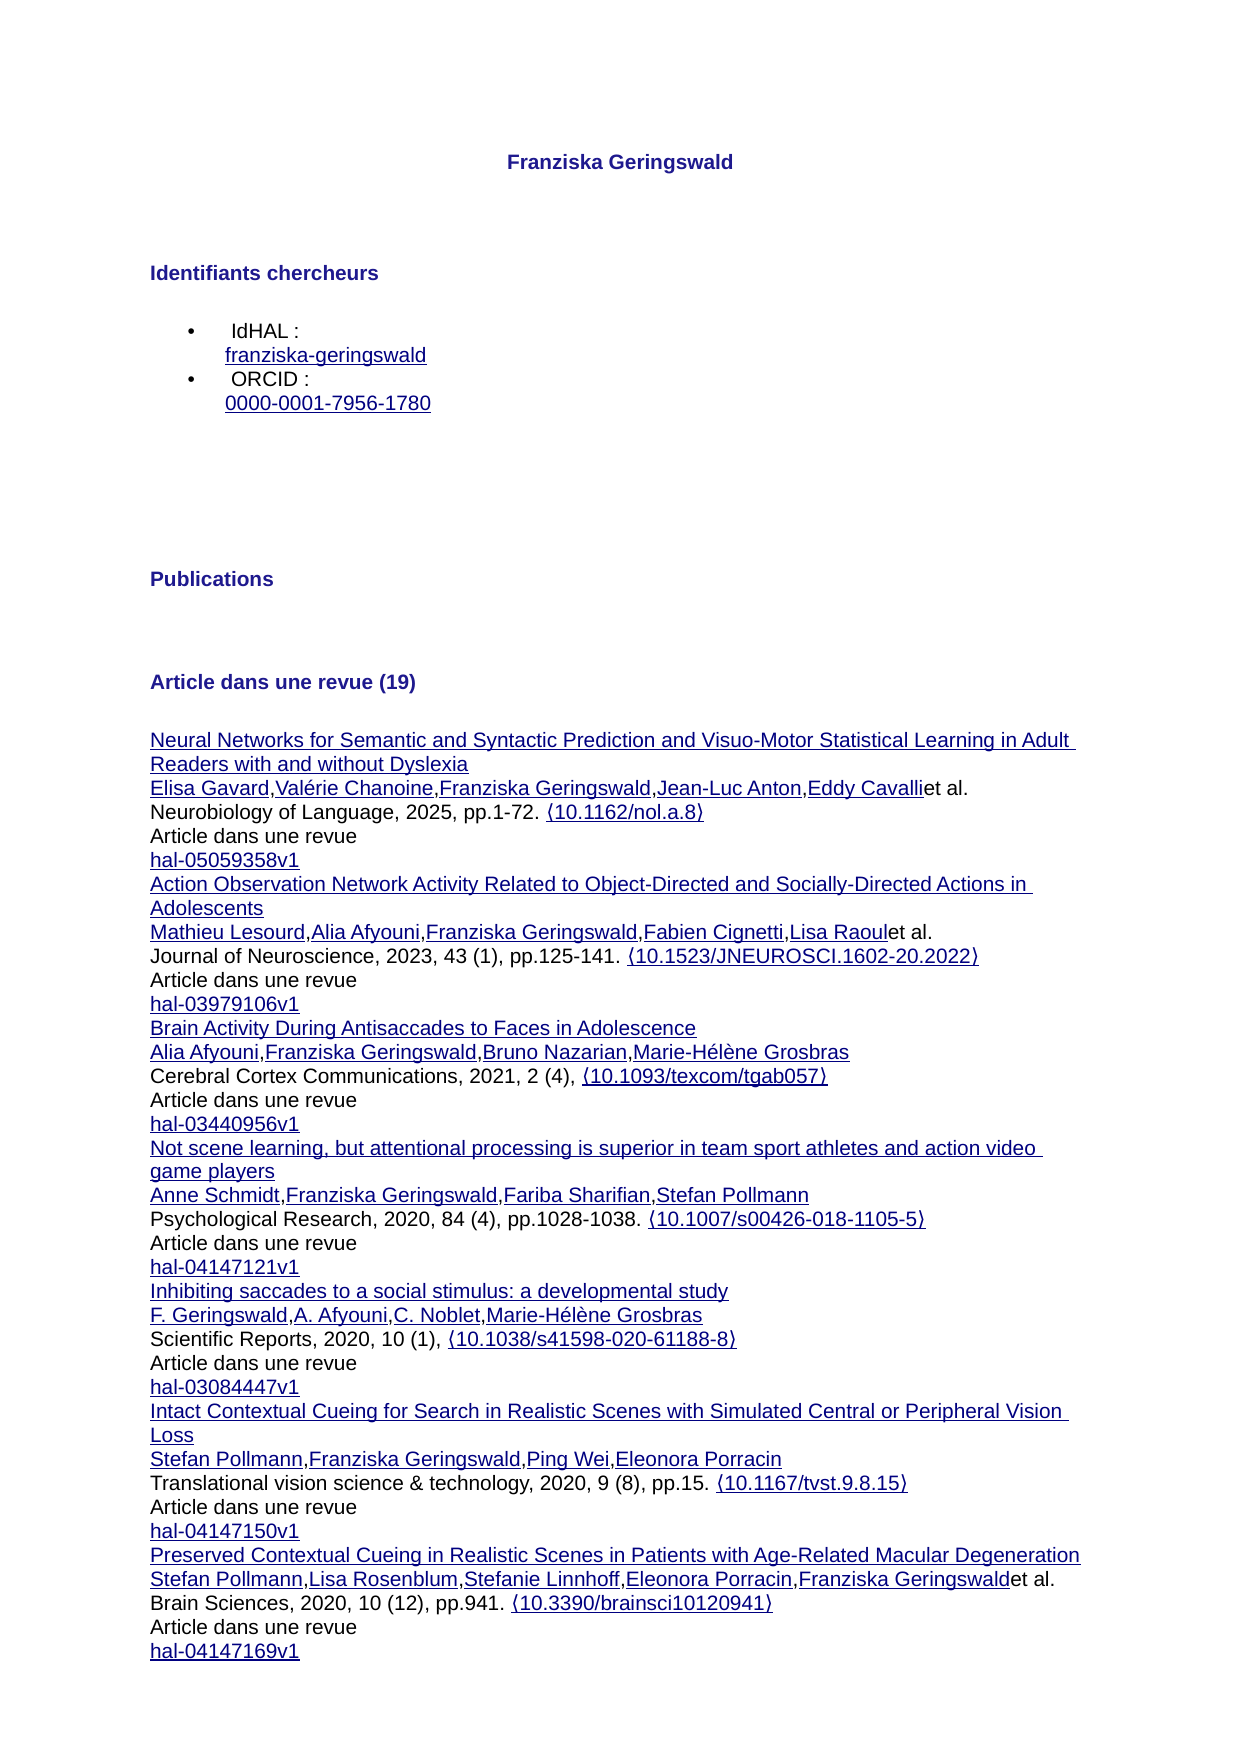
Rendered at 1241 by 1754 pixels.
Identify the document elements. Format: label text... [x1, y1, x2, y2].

list ORCID : [187, 367, 1090, 391]
subtitle Article dans une revue (19) [150, 670, 1090, 694]
subtitle Franziska Geringswald [150, 150, 1090, 174]
list franziska-geringswald [187, 343, 1090, 367]
table_cell Not scene learning, but attentional processing is superior in team sport athletes and action video game players Anne Schmidt,Franziska Geringswald,Fariba Sharifian,Stefan Pollmann Psychological Research, 2020, 84 (4), pp.1028-1038. ⟨10.1007/s00426-018-1105-5⟩ Article dans une revue hal-04147121v1 [150, 1135, 1090, 1279]
table_cell Intact Contextual Cueing for Search in Realistic Scenes with Simulated Central or Peripheral Vision Loss Stefan Pollmann,Franziska Geringswald,Ping Wei,Eleonora Porracin Translational vision science & technology, 2020, 9 (8), pp.15. ⟨10.1167/tvst.9.8.15⟩ Article dans une revue hal-04147150v1 [150, 1399, 1090, 1543]
list 0000-0001-7956-1780 [187, 391, 1090, 414]
list IdHAL : [187, 319, 1090, 343]
table_cell Action Observation Network Activity Related to Object-Directed and Socially-Directed Actions in Adolescents Mathieu Lesourd,Alia Afyouni,Franziska Geringswald,Fabien Cignetti,Lisa Raoulet al. Journal of Neuroscience, 2023, 43 (1), pp.125-141. ⟨10.1523/JNEUROSCI.1602-20.2022⟩ Article dans une revue hal-03979106v1 [150, 872, 1090, 1016]
subtitle Publications [150, 567, 1090, 591]
table_cell Preserved Contextual Cueing in Realistic Scenes in Patients with Age-Related Macular Degeneration Stefan Pollmann,Lisa Rosenblum,Stefanie Linnhoff,Eleonora Porracin,Franziska Geringswaldet al. Brain Sciences, 2020, 10 (12), pp.941. ⟨10.3390/brainsci10120941⟩ Article dans une revue hal-04147169v1 [150, 1543, 1090, 1662]
subtitle Identifiants chercheurs [150, 260, 1090, 284]
table_cell Brain Activity During Antisaccades to Faces in Adolescence Alia Afyouni,Franziska Geringswald,Bruno Nazarian,Marie-Hélène Grosbras Cerebral Cortex Communications, 2021, 2 (4), ⟨10.1093/texcom/tgab057⟩ Article dans une revue hal-03440956v1 [150, 1016, 1090, 1135]
table_cell Inhibiting saccades to a social stimulus: a developmental study F. Geringswald,A. Afyouni,C. Noblet,Marie-Hélène Grosbras Scientific Reports, 2020, 10 (1), ⟨10.1038/s41598-020-61188-8⟩ Article dans une revue hal-03084447v1 [150, 1279, 1090, 1399]
table_header Neural Networks for Semantic and Syntactic Prediction and Visuo-Motor Statistical Learning in Adult Readers with and without Dyslexia Elisa Gavard,Valérie Chanoine,Franziska Geringswald,Jean-Luc Anton,Eddy Cavalliet al. Neurobiology of Language, 2025, pp.1-72. ⟨10.1162/nol.a.8⟩ Article dans une revue hal-05059358v1 [150, 728, 1090, 872]
